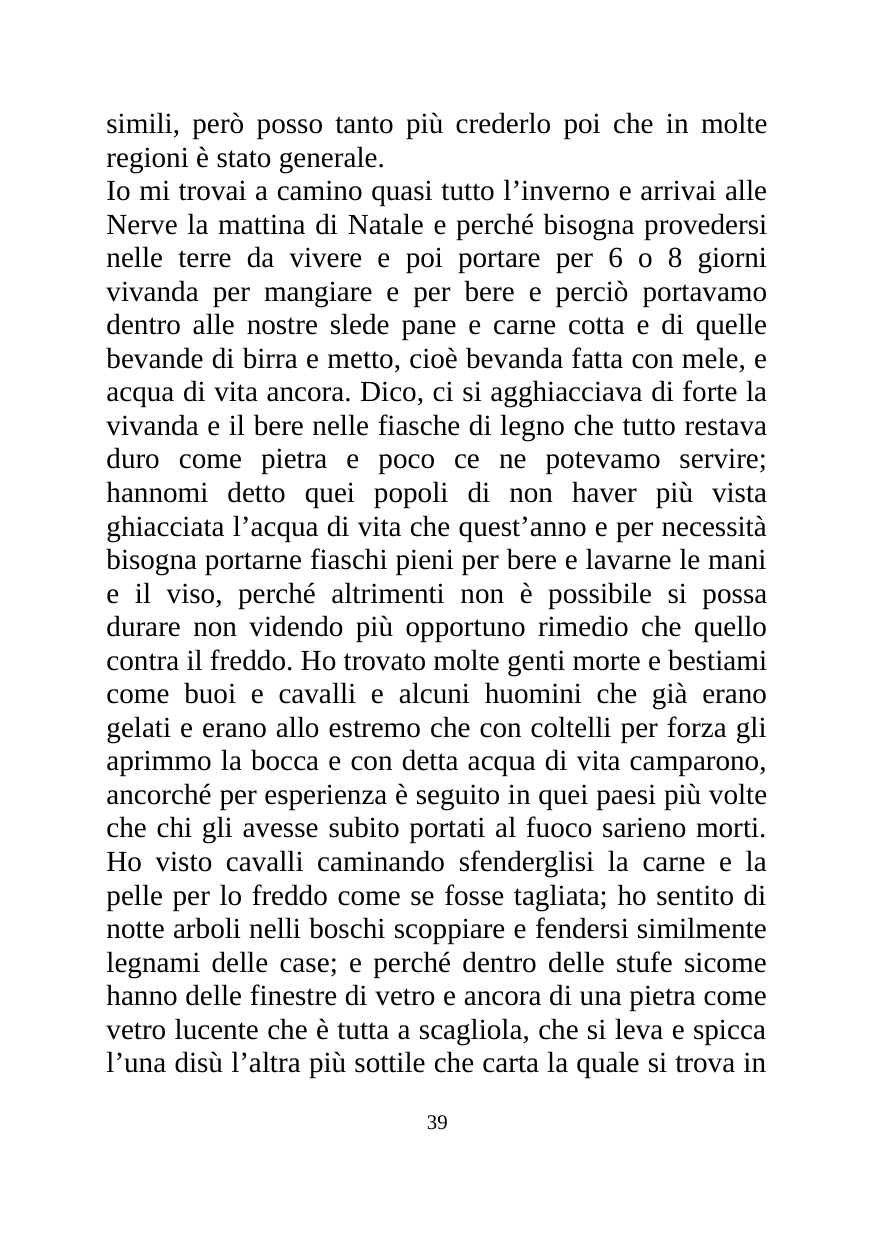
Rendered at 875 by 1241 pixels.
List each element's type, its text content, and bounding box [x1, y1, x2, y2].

text simili, però posso tanto più crederlo poi che in molte regioni è stato generale. [106, 106, 768, 173]
text Io mi trovai a camino quasi tutto l’inverno e arrivai alle Nerve la mattina di Natale e perché bisogna provedersi nelle terre da vivere e poi portare per 6 o 8 giorni vivanda per mangiare e per bere e perciò portavamo dentro alle nostre slede pane e carne cotta e di quelle bevande di birra e metto, cioè bevanda fatta con mele, e acqua di vita ancora. Dico, ci si agghiacciava di forte la vivanda e il bere nelle fiasche di legno che tutto restava duro come pietra e poco ce ne potevamo servire; hannomi detto quei popoli di non haver più vista ghiacciata l’acqua di vita che quest’anno e per necessità bisogna portarne fiaschi pieni per bere e lavarne le mani e il viso, perché altrimenti non è possibile si possa durare non videndo più opportuno rimedio che quello contra il freddo. Ho trovato molte genti morte e bestiami come buoi e cavalli e alcuni huomini che già erano gelati e erano allo estremo che con coltelli per forza gli aprimmo la bocca e con detta acqua di vita camparono, ancorché per esperienza è seguito in quei paesi più volte che chi gli avesse subito portati al fuoco sarieno morti. Ho visto cavalli caminando sfenderglisi la carne e la pelle per lo freddo come se fosse tagliata; ho sentito di notte arboli nelli boschi scoppiare e fendersi similmente legnami delle case; e perché dentro delle stufe sicome hanno delle finestre di vetro e ancora di una pietra come vetro lucente che è tutta a scagliola, che si leva e spicca l’una disù l’altra più sottile che carta la quale si trova in [106, 173, 768, 1079]
